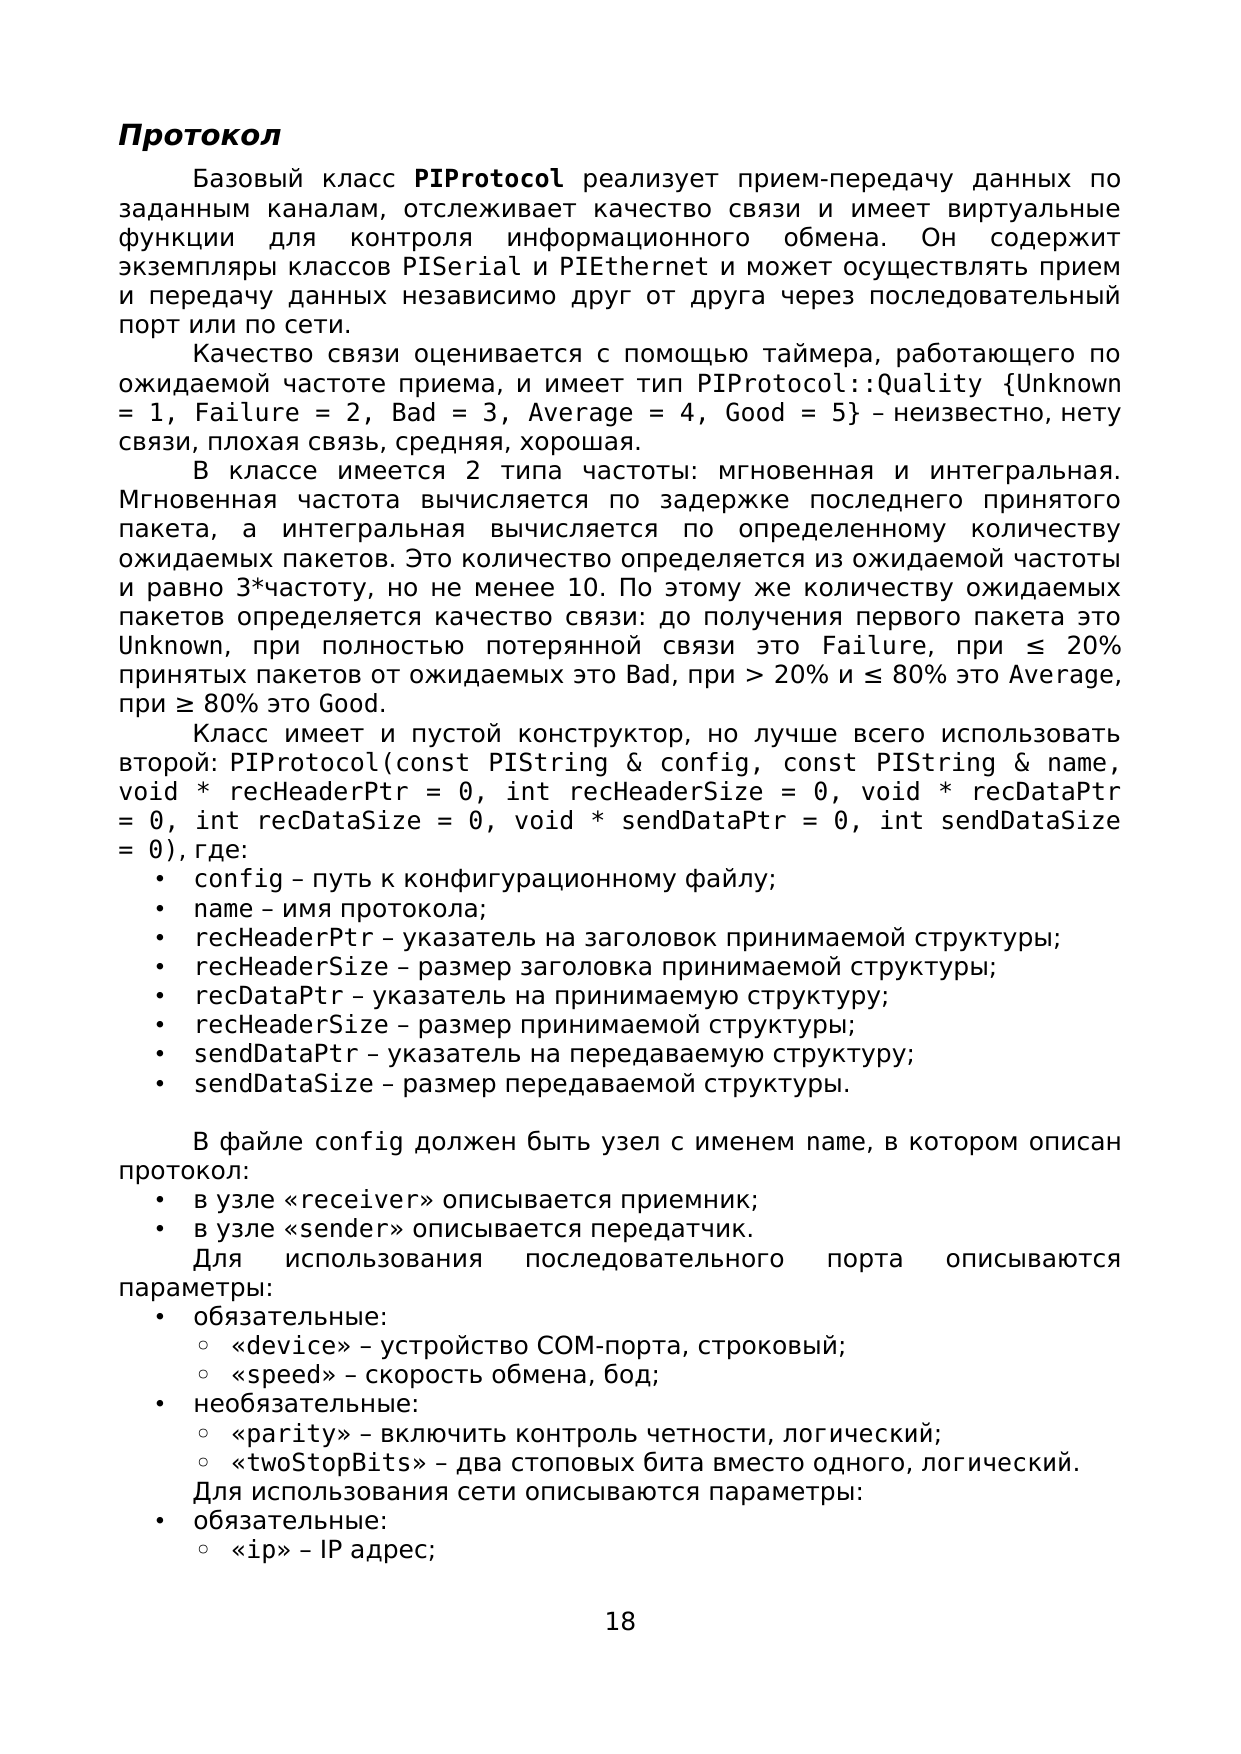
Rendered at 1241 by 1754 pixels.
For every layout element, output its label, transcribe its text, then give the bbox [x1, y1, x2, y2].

list обязательные: [156, 1302, 1122, 1331]
text Класс имеет и пустой конструктор, но лучше всего использовать второй: PIProtocol(const PIString & config, const PIString & name, void * recHeaderPtr = 0, int recHeaderSize = 0, void * recDataPtr = 0, int recDataSize = 0, void * sendDataPtr = 0, int sendDataSize = 0), где: [118, 719, 1122, 864]
text Для использования сети описываются параметры: [118, 1477, 1122, 1506]
list обязательные: [156, 1506, 1122, 1535]
text В классе имеется 2 типа частоты: мгновенная и интегральная. Мгновенная частота вычисляется по задержке последнего принятого пакета, а интегральная вычисляется по определенному количеству ожидаемых пакетов. Это количество определяется из ожидаемой частоты и равно 3*частоту, но не менее 10. По этому же количеству ожидаемых пакетов определяется качество связи: до получения первого пакета это Unknown, при полностью потерянной связи это Failure, при ≤ 20% принятых пакетов от ожидаемых это Bad, при > 20% и ≤ 80% это Average, при ≥ 80% это Good. [118, 456, 1122, 719]
list recHeaderSize – размер заголовка принимаемой структуры; [156, 952, 1122, 981]
list необязательные: [156, 1389, 1122, 1419]
text В файле config должен быть узел с именем name, в котором описан протокол: [118, 1127, 1122, 1185]
text Для использования последовательного порта описываются параметры: [118, 1244, 1122, 1302]
text Качество связи оценивается с помощью таймера, работающего по ожидаемой частоте приема, и имеет тип PIProtocol::Quality {Unknown = 1, Failure = 2, Bad = 3, Average = 4, Good = 5} – неизвестно, нету связи, плохая связь, средняя, хорошая. [118, 339, 1122, 456]
list в узле «sender» описывается передатчик. [156, 1214, 1122, 1244]
list recDataPtr – указатель на принимаемую структуру; [156, 981, 1122, 1010]
list «ip» – IP адрес; [193, 1535, 1122, 1564]
text Базовый класс PIProtocol реализует прием-передачу данных по заданным каналам, отслеживает качество связи и имеет виртуальные функции для контроля информационного обмена. Он содержит экземпляры классов PISerial и PIEthernet и может осуществлять прием и передачу данных независимо друг от друга через последовательный порт или по сети. [118, 164, 1122, 339]
list name – имя протокола; [156, 894, 1122, 923]
list recHeaderSize – размер принимаемой структуры; [156, 1010, 1122, 1039]
subtitle Протокол [118, 118, 1122, 152]
list sendDataPtr – указатель на передаваемую структуру; [156, 1039, 1122, 1069]
list в узле «receiver» описывается приемник; [156, 1185, 1122, 1214]
list «speed» – скорость обмена, бод; [193, 1360, 1122, 1389]
list «device» – устройство COM-порта, строковый; [193, 1331, 1122, 1360]
list config – путь к конфигурационному файлу; [156, 864, 1122, 894]
list sendDataSize – размер передаваемой структуры. [156, 1069, 1122, 1098]
list recHeaderPtr – указатель на заголовок принимаемой структуры; [156, 923, 1122, 952]
list «parity» – включить контроль четности, логический; [193, 1419, 1122, 1448]
list «twoStopBits» – два стоповых бита вместо одного, логический. [193, 1448, 1122, 1477]
